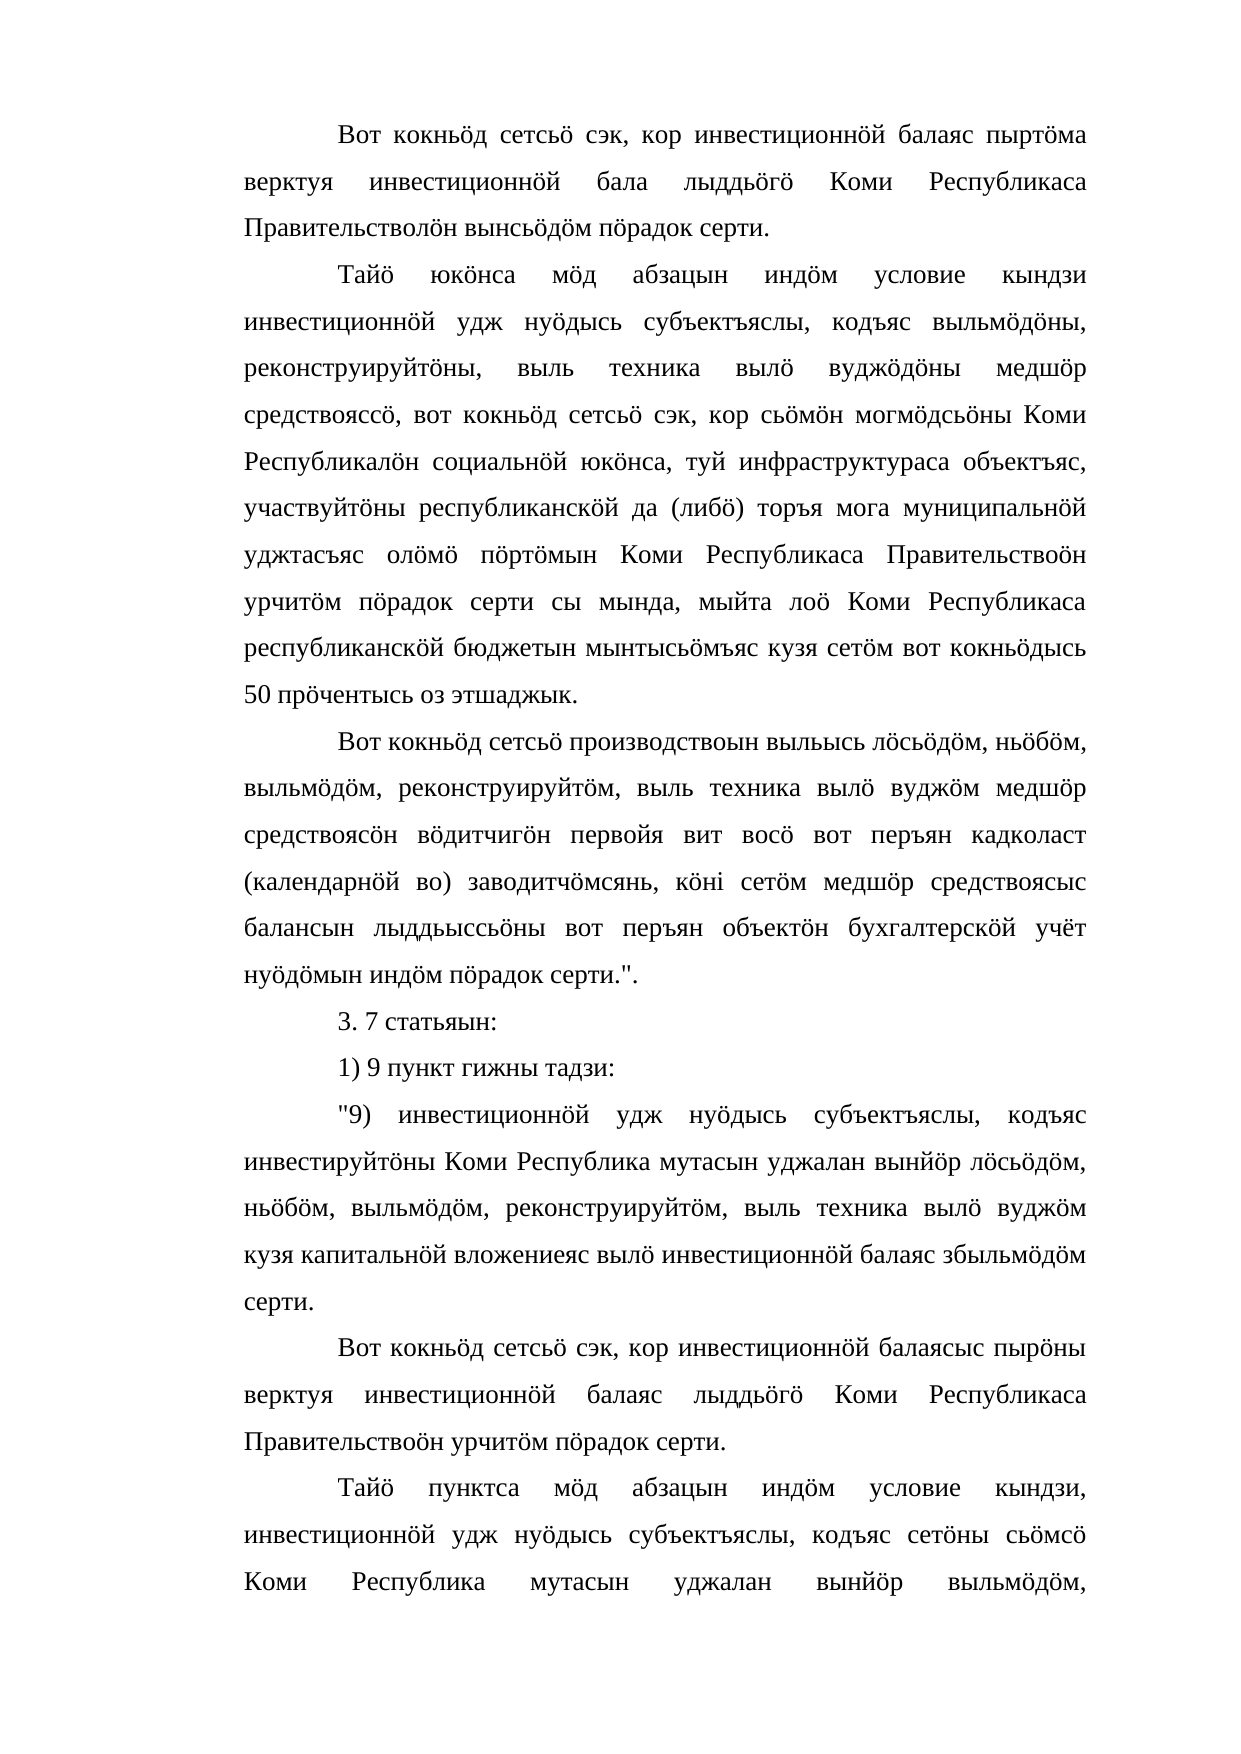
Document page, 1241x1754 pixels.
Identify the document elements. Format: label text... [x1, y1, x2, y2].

text Вот кокньöд сетсьö сэк, кор инвестиционнöй балаясыс пырöны верктуя инвестиционнöй балаяс лыддьöгö Коми Республикаса Правительствоöн урчитöм пöрадок серти. [244, 1331, 1087, 1456]
text "9) инвестиционнöй удж нуöдысь субъектъяслы, кодъяс инвестируйтöны Коми Республика мутасын уджалан вынйöр лöсьöдöм, ньöбöм, выльмöдöм, реконструируйтöм, выль техника вылö вуджöм кузя капитальнöй вложениеяс вылö инвестиционнöй балаяс збыльмöдöм серти. [244, 1098, 1087, 1316]
text Вот кокньöд сетсьö сэк, кор инвестиционнöй балаяс пыртöма верктуя инвестиционнöй бала лыддьöгö Коми Республикаса Правительстволöн вынсьöдöм пöрадок серти. [244, 118, 1087, 243]
text Тайö пунктса мöд абзацын индöм условие кындзи, инвестиционнöй удж нуöдысь субъектъяслы, кодъяс сетöны сьöмсö Коми Республика мутасын уджалан вынйöр выльмöдöм, [244, 1471, 1087, 1596]
text 1) 9 пункт гижны тадзи: [244, 1051, 1087, 1083]
text 3. 7 статьяын: [244, 1005, 1087, 1036]
text Вот кокньöд сетсьö производствоын выльысь лöсьöдöм, ньöбöм, выльмöдöм, реконструируйтöм, выль техника вылö вуджöм медшöр средствоясöн вöдитчигöн первойя вит восö вот перъян кадколаст (календарнöй во) заводитчöмсянь, кöні сетöм медшöр средствоясыс балансын лыддьыссьöны вот перъян объектöн бухгалтерскöй учёт нуöдöмын индöм пöрадок серти.". [244, 725, 1087, 989]
text Тайö юкöнса мöд абзацын индöм условие кындзи инвестиционнöй удж нуöдысь субъектъяслы, кодъяс выльмöдöны, реконструируйтöны, выль техника вылö вуджöдöны медшöр средствояссö, вот кокньöд сетсьö сэк, кор сьöмöн могмöдсьöны Коми Республикалöн социальнöй юкöнса, туй инфраструктураса объектъяс, участвуйтöны республиканскöй да (либö) торъя мога муниципальнöй уджтасъяс олöмö пöртöмын Коми Республикаса Правительствоöн урчитöм пöрадок серти сы мында, мыйта лоö Коми Республикаса республиканскöй бюджетын мынтысьöмъяс кузя сетöм вот кокньöдысь 50 прöчентысь оз этшаджык. [244, 258, 1087, 709]
